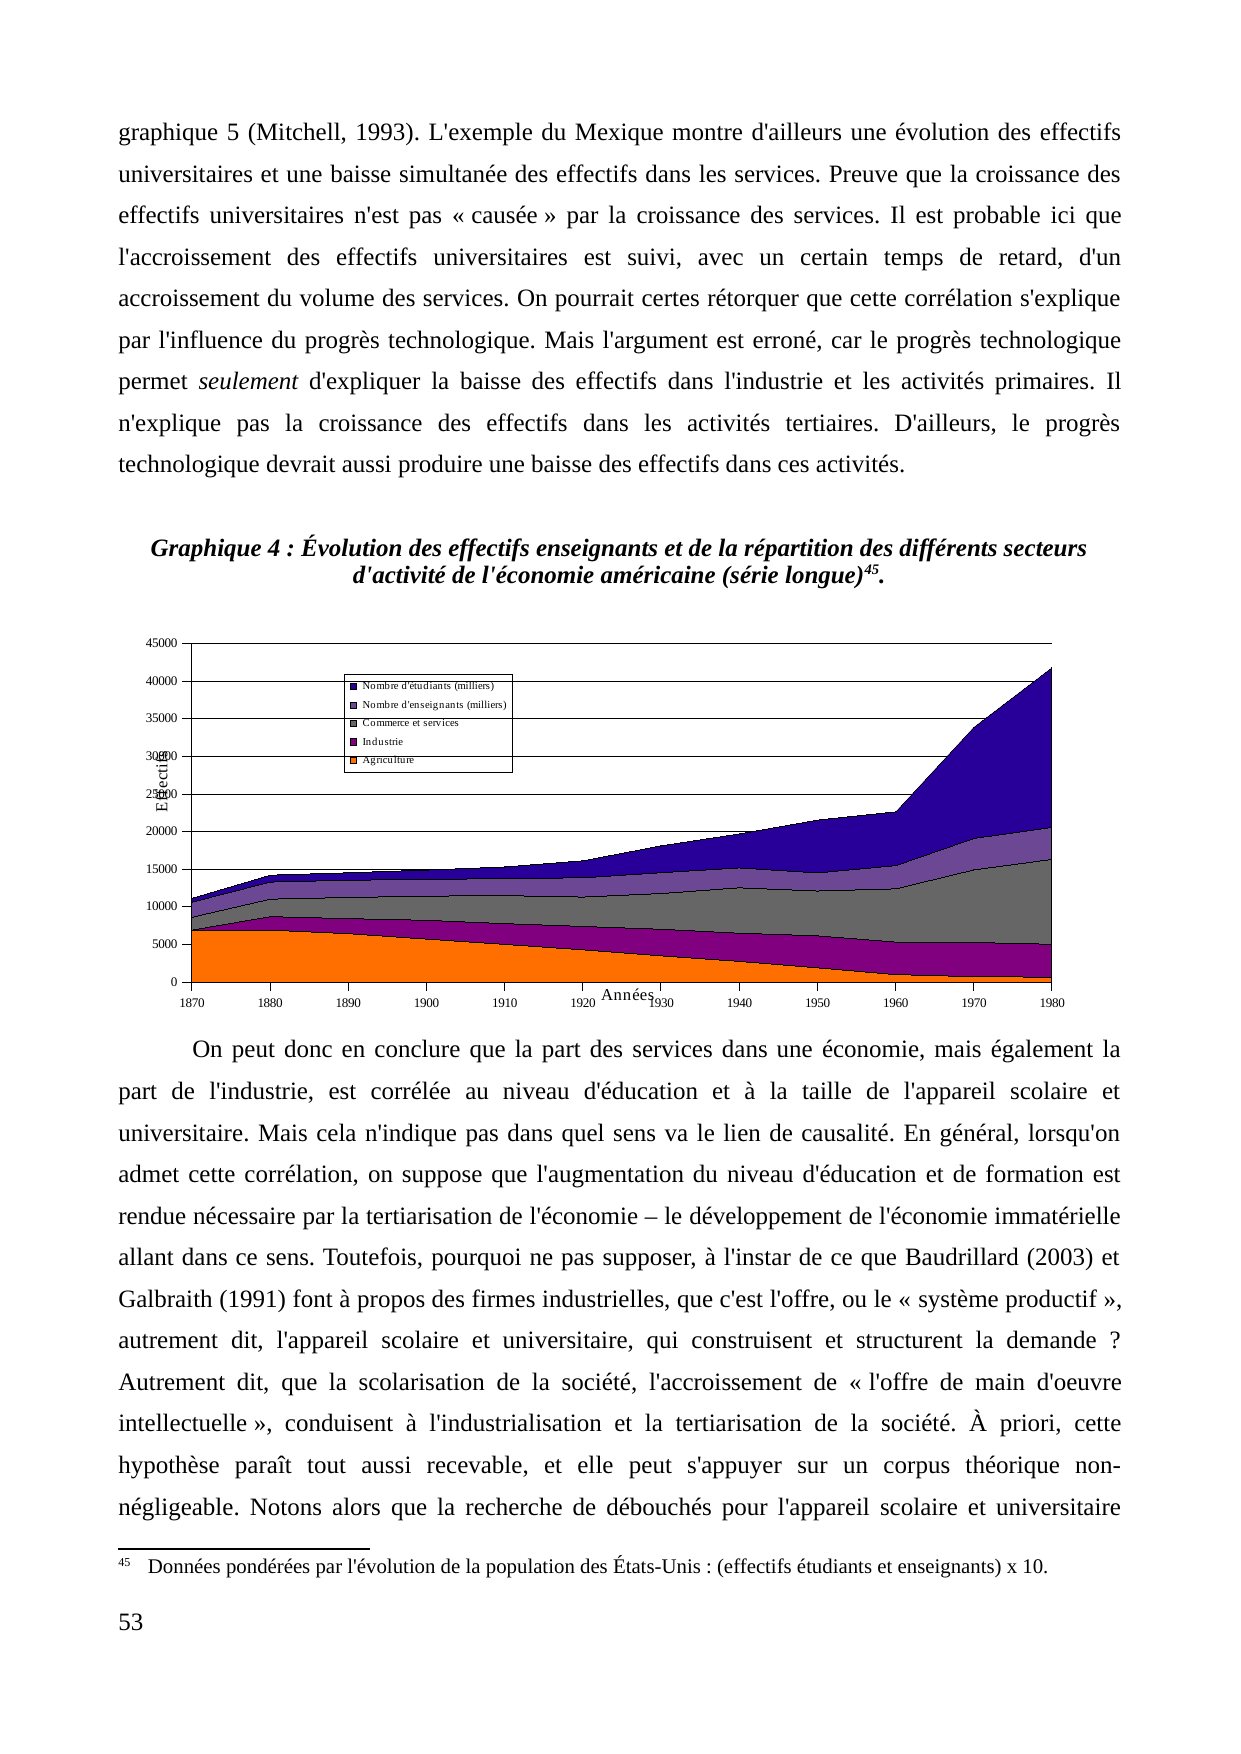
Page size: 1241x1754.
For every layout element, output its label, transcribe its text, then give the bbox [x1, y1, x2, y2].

text Données pondérées par l'évolution de la population des États-Unis : (effectifs étudiants et enseignants) x 10. [118, 1555, 1122, 1578]
text graphique 5 (Mitchell, 1993). L'exemple du Mexique montre d'ailleurs une évolution des effectifs universitaires et une baisse simultanée des effectifs dans les services. Preuve que la croissance des effectifs universitaires n'est pas « causée » par la croissance des services. Il est probable ici que l'accroissement des effectifs universitaires est suivi, avec un certain temps de retard, d'un accroissement du volume des services. On pourrait certes rétorquer que cette corrélation s'explique par l'influence du progrès technologique. Mais l'argument est erroné, car le progrès technologique permet seulement d'expliquer la baisse des effectifs dans l'industrie et les activités primaires. Il n'explique pas la croissance des effectifs dans les activités tertiaires. D'ailleurs, le progrès technologique devrait aussi produire une baisse des effectifs dans ces activités. [118, 118, 1122, 478]
text Graphique 4 : Évolution des effectifs enseignants et de la répartition des différents secteurs d'activité de l'économie américaine (série longue). [118, 534, 1122, 589]
text On peut donc en conclure que la part des services dans une économie, mais également la part de l'industrie, est corrélée au niveau d'éducation et à la taille de l'appareil scolaire et universitaire. Mais cela n'indique pas dans quel sens va le lien de causalité. En général, lorsqu'on admet cette corrélation, on suppose que l'augmentation du niveau d'éducation et de formation est rendue nécessaire par la tertiarisation de l'économie – le développement de l'économie immatérielle allant dans ce sens. Toutefois, pourquoi ne pas supposer, à l'instar de ce que Baudrillard (2003) et Galbraith (1991) font à propos des firmes industrielles, que c'est l'offre, ou le « système productif », autrement dit, l'appareil scolaire et universitaire, qui construisent et structurent la demande ? Autrement dit, que la scolarisation de la société, l'accroissement de « l'offre de main d'oeuvre intellectuelle », conduisent à l'industrialisation et la tertiarisation de la société. À priori, cette hypothèse paraît tout aussi recevable, et elle peut s'appuyer sur un corpus théorique non-négligeable. Notons alors que la recherche de débouchés pour l'appareil scolaire et universitaire passe par deux voies distinctes. 1) L'accroissement des effectifs au sein de l'appareil (du côté de l'offre et du côté de la demande). La croissance est alors « interne ». 2) L'accroissement des services et des débouchés de l'enseignement en dehors de l'appareil scolaire et universitaire. [118, 629, 1122, 1520]
